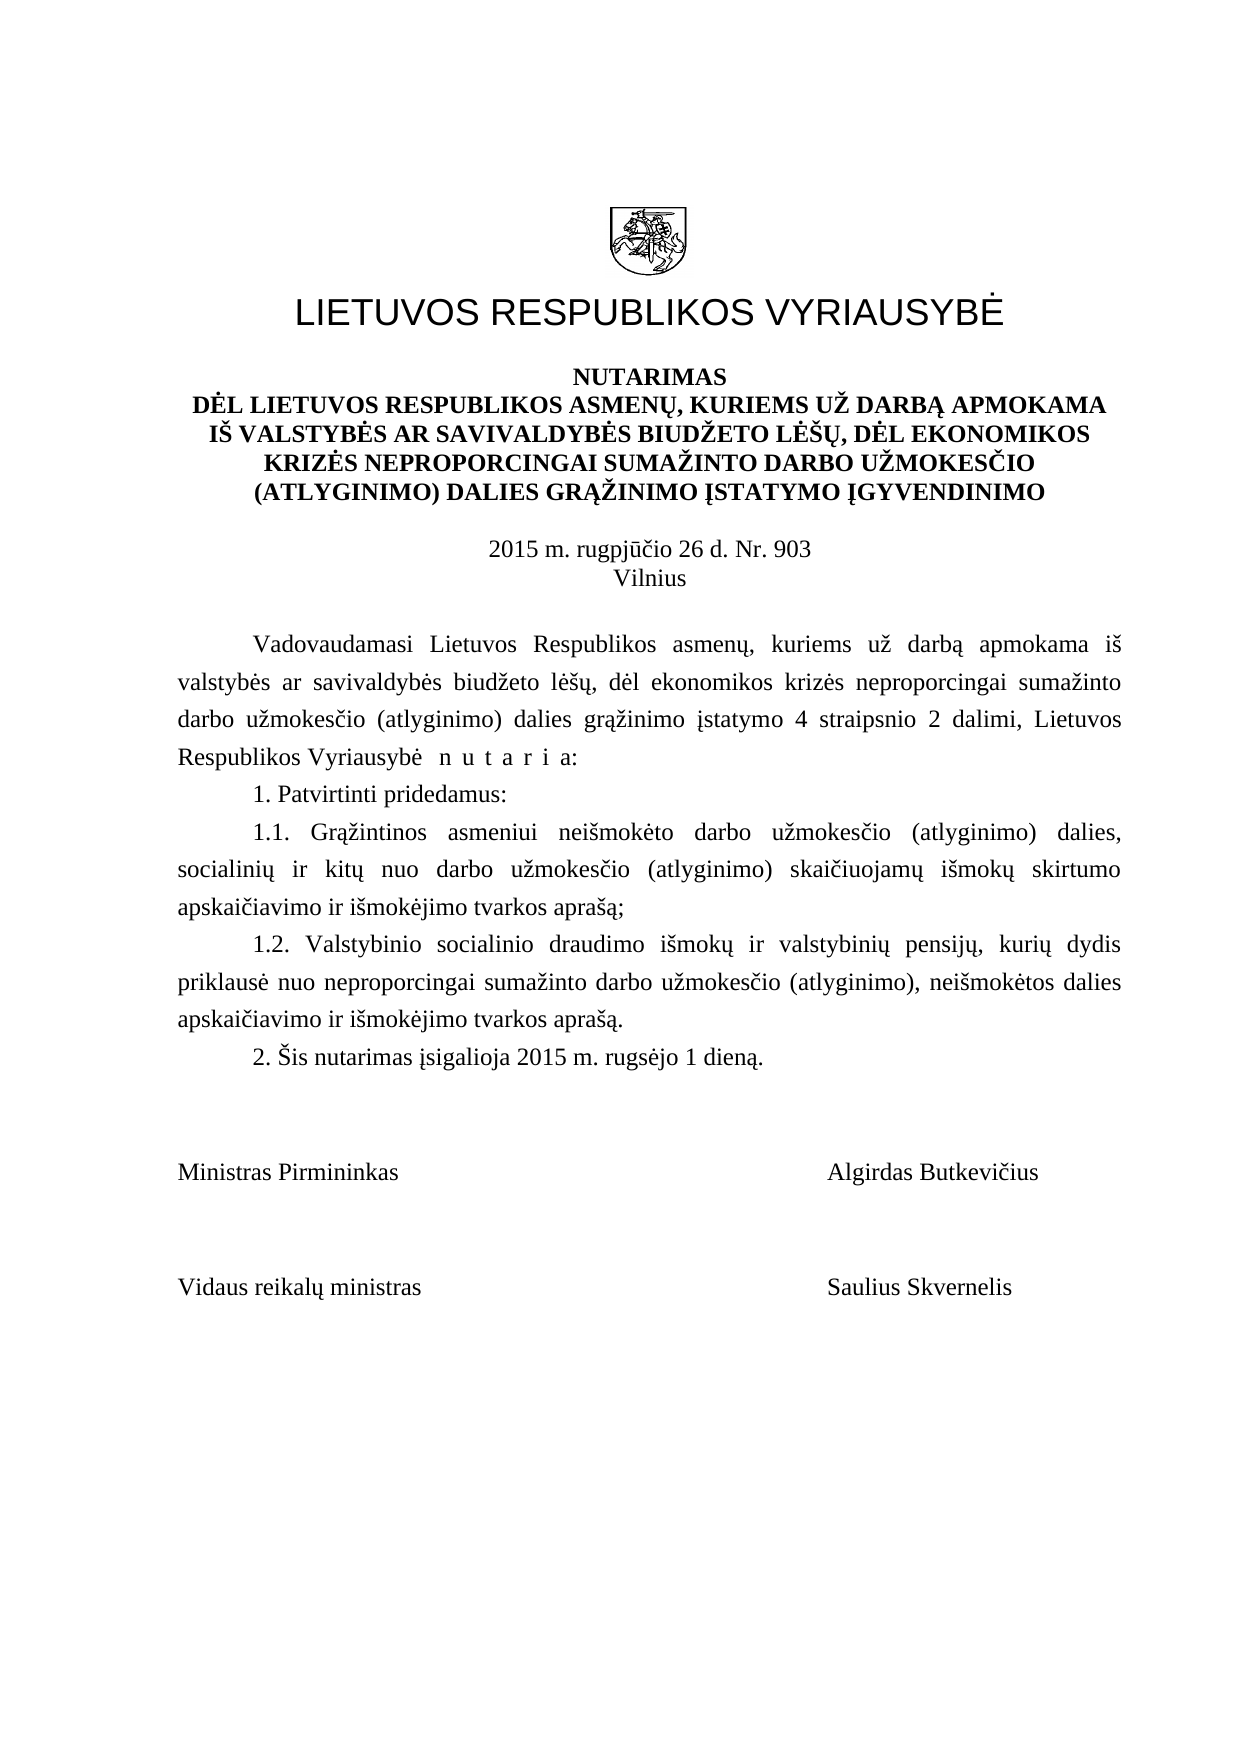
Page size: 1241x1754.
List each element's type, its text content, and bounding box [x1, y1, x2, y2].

text nutarimas [177, 362, 1122, 390]
text Vidaus reikalų ministras Saulius Skvernelis [177, 1272, 1122, 1300]
text 2015 m. rugpjūčio 26 d. Nr. 903 Vilnius [177, 534, 1122, 592]
text 2. Šis nutarimas įsigalioja 2015 m. rugsėjo 1 dieną. [177, 1033, 1122, 1070]
text Dėl LIETUVOS RESPUBLIKOS ASMENŲ, KURIEMS UŽ DARBĄ APMOKAMA IŠ VALSTYBĖS AR SAVIVALDYBĖS BIUDŽETO LĖŠŲ, DĖL EKONOMIKOS KRIZĖS NEPROPORCINGAI SUMAŽINTO DARBO UŽMOKESČIO (ATLYGINIMO) DALIES GRĄŽINIMO ĮSTATYMO ĮGYVENDINIMO [177, 390, 1122, 505]
text 1.2. Valstybinio socialinio draudimo išmokų ir valstybinių pensijų, kurių dydis priklausė nuo neproporcingai sumažinto darbo užmokesčio (atlyginimo), neišmokėtos dalies apskaičiavimo ir išmokėjimo tvarkos aprašą. [177, 920, 1122, 1033]
text Vadovaudamasi Lietuvos Respublikos asmenų, kuriems už darbą apmokama iš valstybės ar savivaldybės biudžeto lėšų, dėl ekonomikos krizės neproporcingai sumažinto darbo užmokesčio (atlyginimo) dalies grąžinimo įstatymo 4 straipsnio 2 dalimi, Lietuvos Respublikos Vyriausybė nutaria: [177, 620, 1122, 770]
text Ministras Pirmininkas Algirdas Butkevičius [177, 1157, 1122, 1185]
text 1. Patvirtinti pridedamus: [177, 770, 1122, 808]
text 1.1. Grąžintinos asmeniui neišmokėto darbo užmokesčio (atlyginimo) dalies, socialinių ir kitų nuo darbo užmokesčio (atlyginimo) skaičiuojamų išmokų skirtumo apskaičiavimo ir išmokėjimo tvarkos aprašą; [177, 808, 1122, 920]
text Lietuvos Respublikos Vyriausybė [177, 290, 1122, 333]
